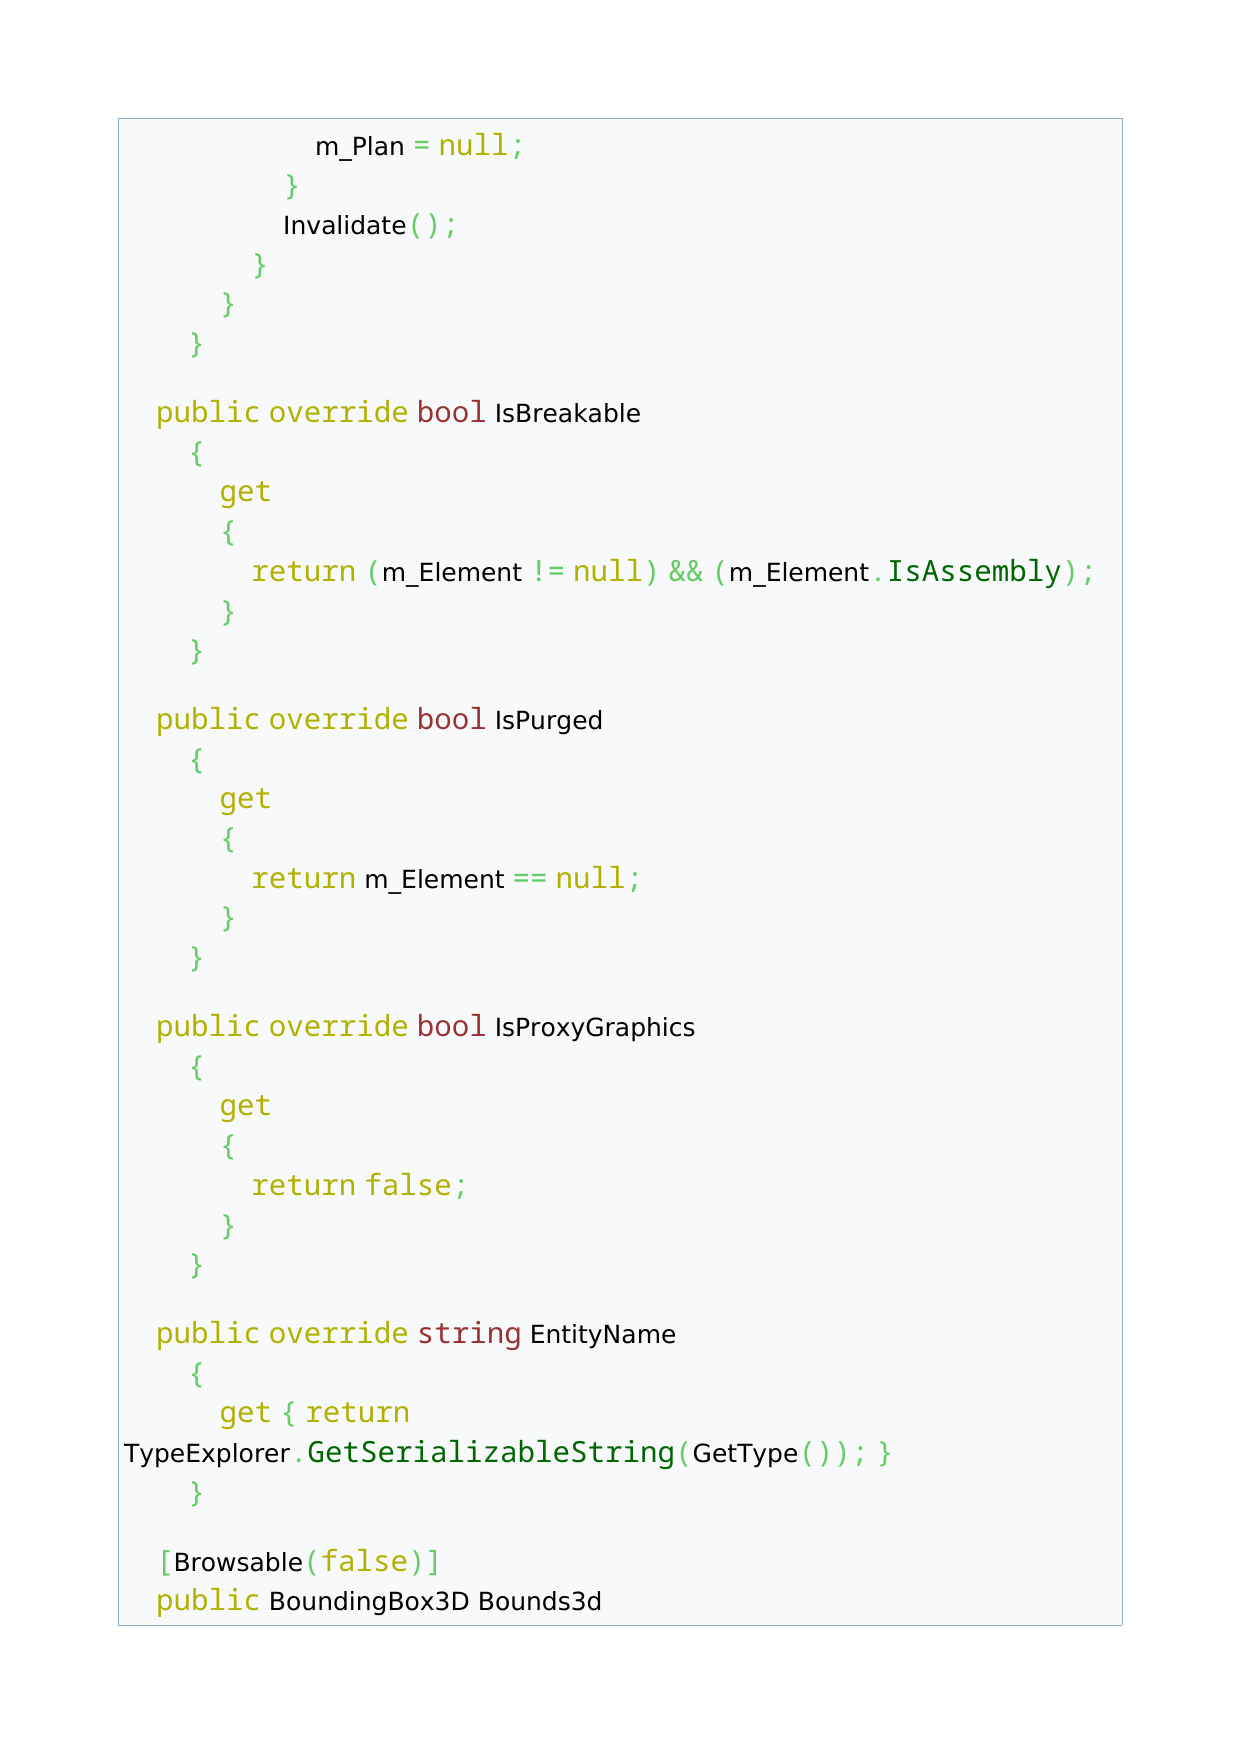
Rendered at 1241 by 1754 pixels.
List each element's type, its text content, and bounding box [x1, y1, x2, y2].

table_header m_Plan = null; } Invalidate(); } } } public override bool IsBreakable { get { return (m_Element != null) && (m_Element.IsAssembly); } } public override bool IsPurged { get { return m_Element == null; } } public override bool IsProxyGraphics { get { return false; } } public override string EntityName { get { return TypeExplorer.GetSerializableString(GetType()); } } [Browsable(false)] public BoundingBox3D Bounds3d [119, 119, 1122, 1625]
